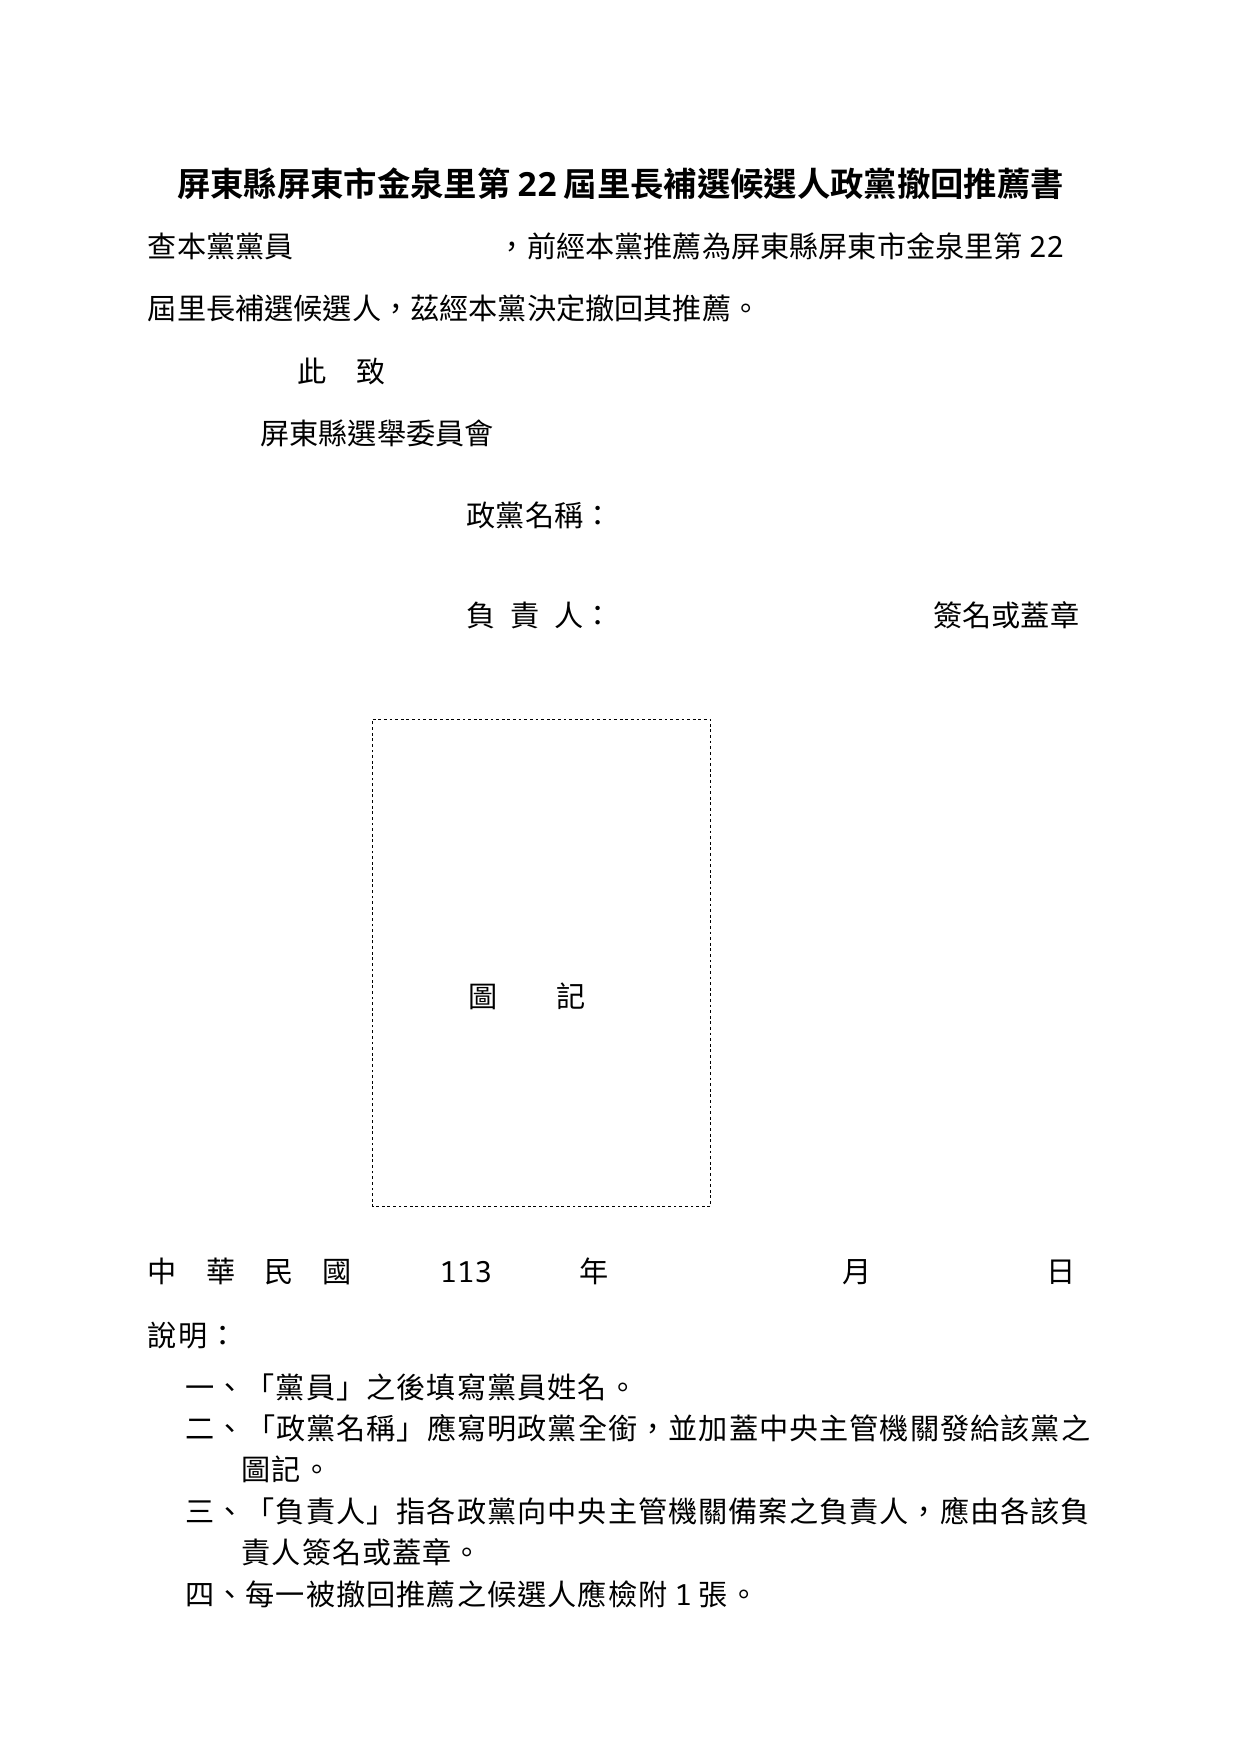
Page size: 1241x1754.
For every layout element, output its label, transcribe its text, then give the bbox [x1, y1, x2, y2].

text 中 華 民 國 113 年 月 日 [148, 1228, 1092, 1290]
text 查本黨黨員 ，前經本黨推薦為屏東縣屏東市金泉里第22屆里長補選候選人，茲經本黨決定撤回其推薦。 [148, 203, 1092, 328]
text 此 致 [298, 328, 1092, 390]
text 政黨名稱： [466, 472, 1092, 534]
text 一、「黨員」之後填寫黨員姓名。 [185, 1365, 1092, 1406]
text 說明： [148, 1313, 1092, 1355]
text 四、每一被撤回推薦之候選人應檢附1張。 [185, 1572, 1092, 1613]
text 二、「政黨名稱」應寫明政黨全銜，並加蓋中央主管機關發給該黨之圖記。 [185, 1406, 1092, 1489]
text 屏東縣選舉委員會 [260, 390, 1092, 453]
text 三、「負責人」指各政黨向中央主管機關備案之負責人，應由各該負責人簽名或蓋章。 [185, 1489, 1092, 1572]
text 負 責 人： 簽名或蓋章 [466, 572, 1092, 634]
text 圖 記 [148, 953, 1092, 1015]
text 屏東縣屏東市金泉里第22屆里長補選候選人政黨撤回推薦書 [148, 140, 1092, 203]
